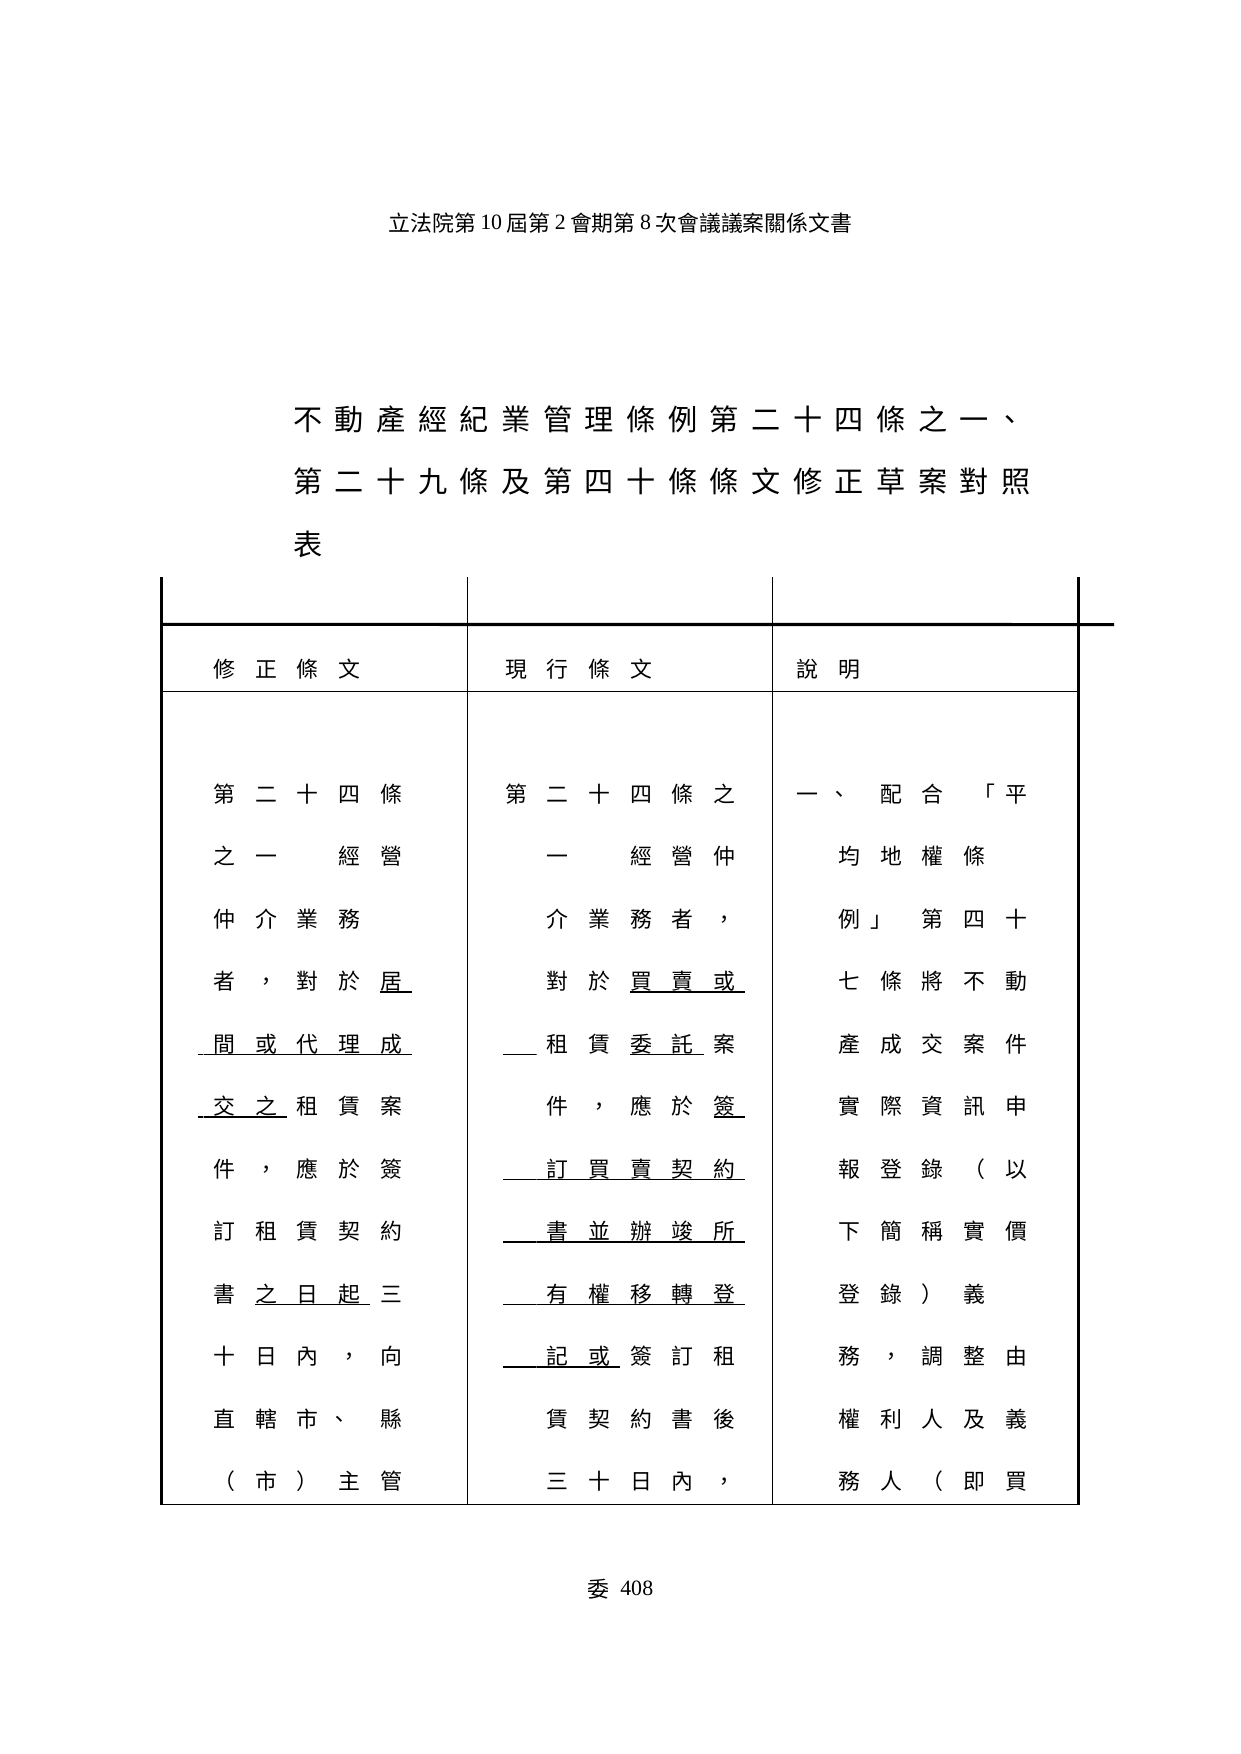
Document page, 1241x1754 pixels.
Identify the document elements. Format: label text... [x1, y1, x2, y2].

table_cell 修正條文 [163, 626, 467, 691]
table_cell [468, 577, 772, 622]
table_cell 說明 [773, 627, 1077, 691]
table_cell [163, 577, 467, 622]
table_cell [773, 577, 1077, 623]
table_cell 第二十四條之一 經營仲介業務者，對於買賣或租賃委託案件，應於簽訂買賣契約書並辦竣所有權移轉登記或簽訂租賃契約書後三十日內， [468, 692, 772, 1504]
table_cell 第二十四條之一 經營仲介業務者，對於居間或代理成交之租賃案件，應於簽訂租賃契約書之日起三十日內，向直轄市、縣（市）主管 [163, 692, 467, 1504]
table_cell 現行條文 [468, 627, 772, 691]
table_cell 一、配合「平均地權條例」第四十七條將不動產成交案件實際資訊申報登錄（以下簡稱實價登錄）義務，調整由權利人及義務人（即買 [773, 692, 1077, 1504]
table_header 不動產經紀業管理條例第二十四條之一、第二十九條及第四十條條文修正草案對照表 [162, 313, 1078, 577]
